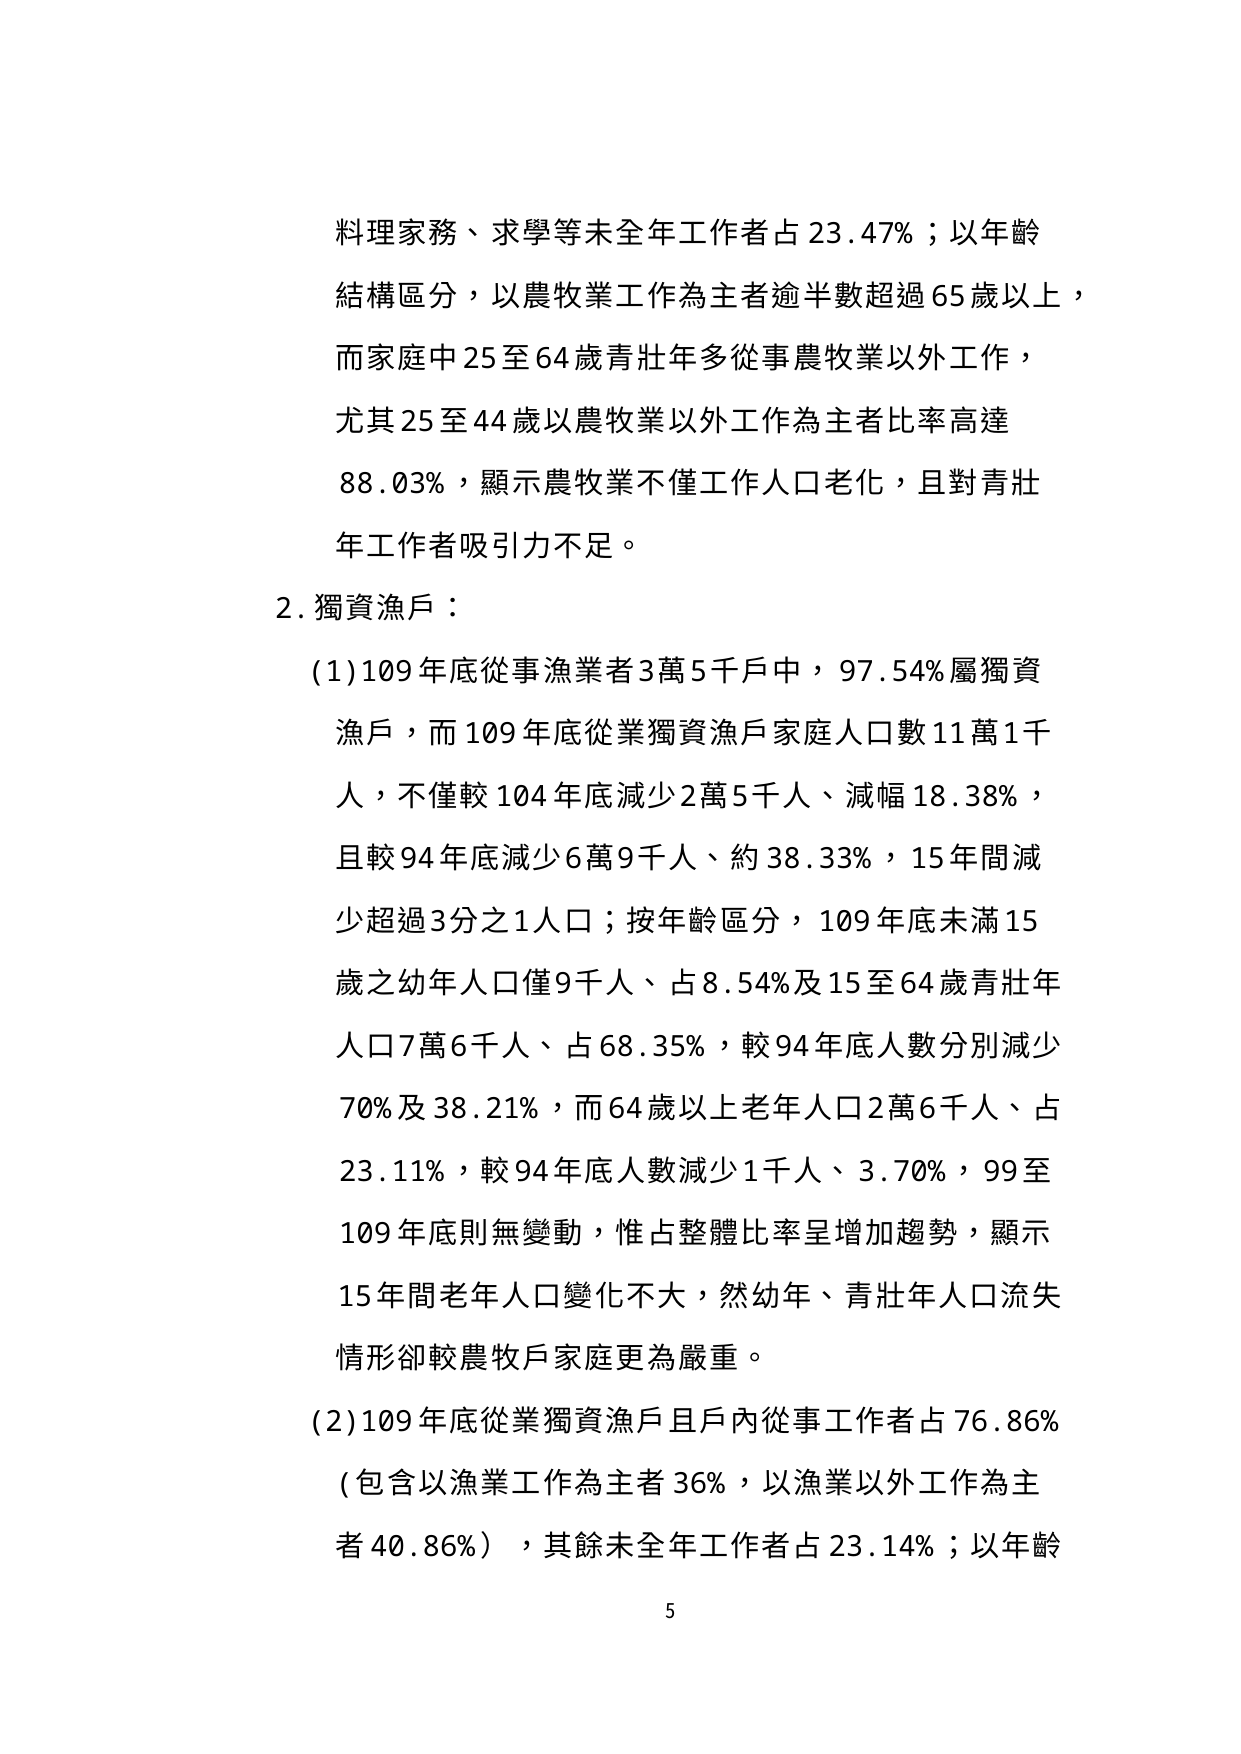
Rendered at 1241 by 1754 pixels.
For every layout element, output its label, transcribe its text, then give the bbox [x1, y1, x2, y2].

text (2)109年底從業農牧戶且戶內從事工作者占76.53%（詳表2-3，包含以農牧業工作為主者27.64%，以農牧業以外工作為主者48.89%），其餘疾病、養老、料理家務、求學等未全年工作者占23.47%；以年齡結構區分，以農牧業工作為主者逾半數超過65歲以上，而家庭中25至64歲青壯年多從事農牧業以外工作，尤其25至44歲以農牧業以外工作為主者比率高達88.03%，顯示農牧業不僅工作人口老化，且對青壯年工作者吸引力不足。 [295, 189, 1063, 564]
text (1)109年底從事漁業者3萬5千戶中，97.54%屬獨資漁戶，而109年底從業獨資漁戶家庭人口數11萬1千人，不僅較104年底減少2萬5千人、減幅18.38%，且較94年底減少6萬9千人、約38.33%，15年間減少超過3分之1人口；按年齡區分，109年底未滿15歲之幼年人口僅9千人、占8.54%及15至64歲青壯年人口7萬6千人、占68.35%，較94年底人數分別減少70%及38.21%，而64歲以上老年人口2萬6千人、占23.11%，較94年底人數減少1千人、3.70%，99至109年底則無變動，惟占整體比率呈增加趨勢，顯示15年間老年人口變化不大，然幼年、青壯年人口流失情形卻較農牧戶家庭更為嚴重。 [295, 627, 1063, 1377]
text 2.獨資漁戶： [266, 564, 1063, 627]
text (2)109年底從業獨資漁戶且戶內從事工作者占76.86%(包含以漁業工作為主者36%，以漁業以外工作為主者40.86%），其餘未全年工作者占23.14%；以年齡 [295, 1377, 1063, 1564]
